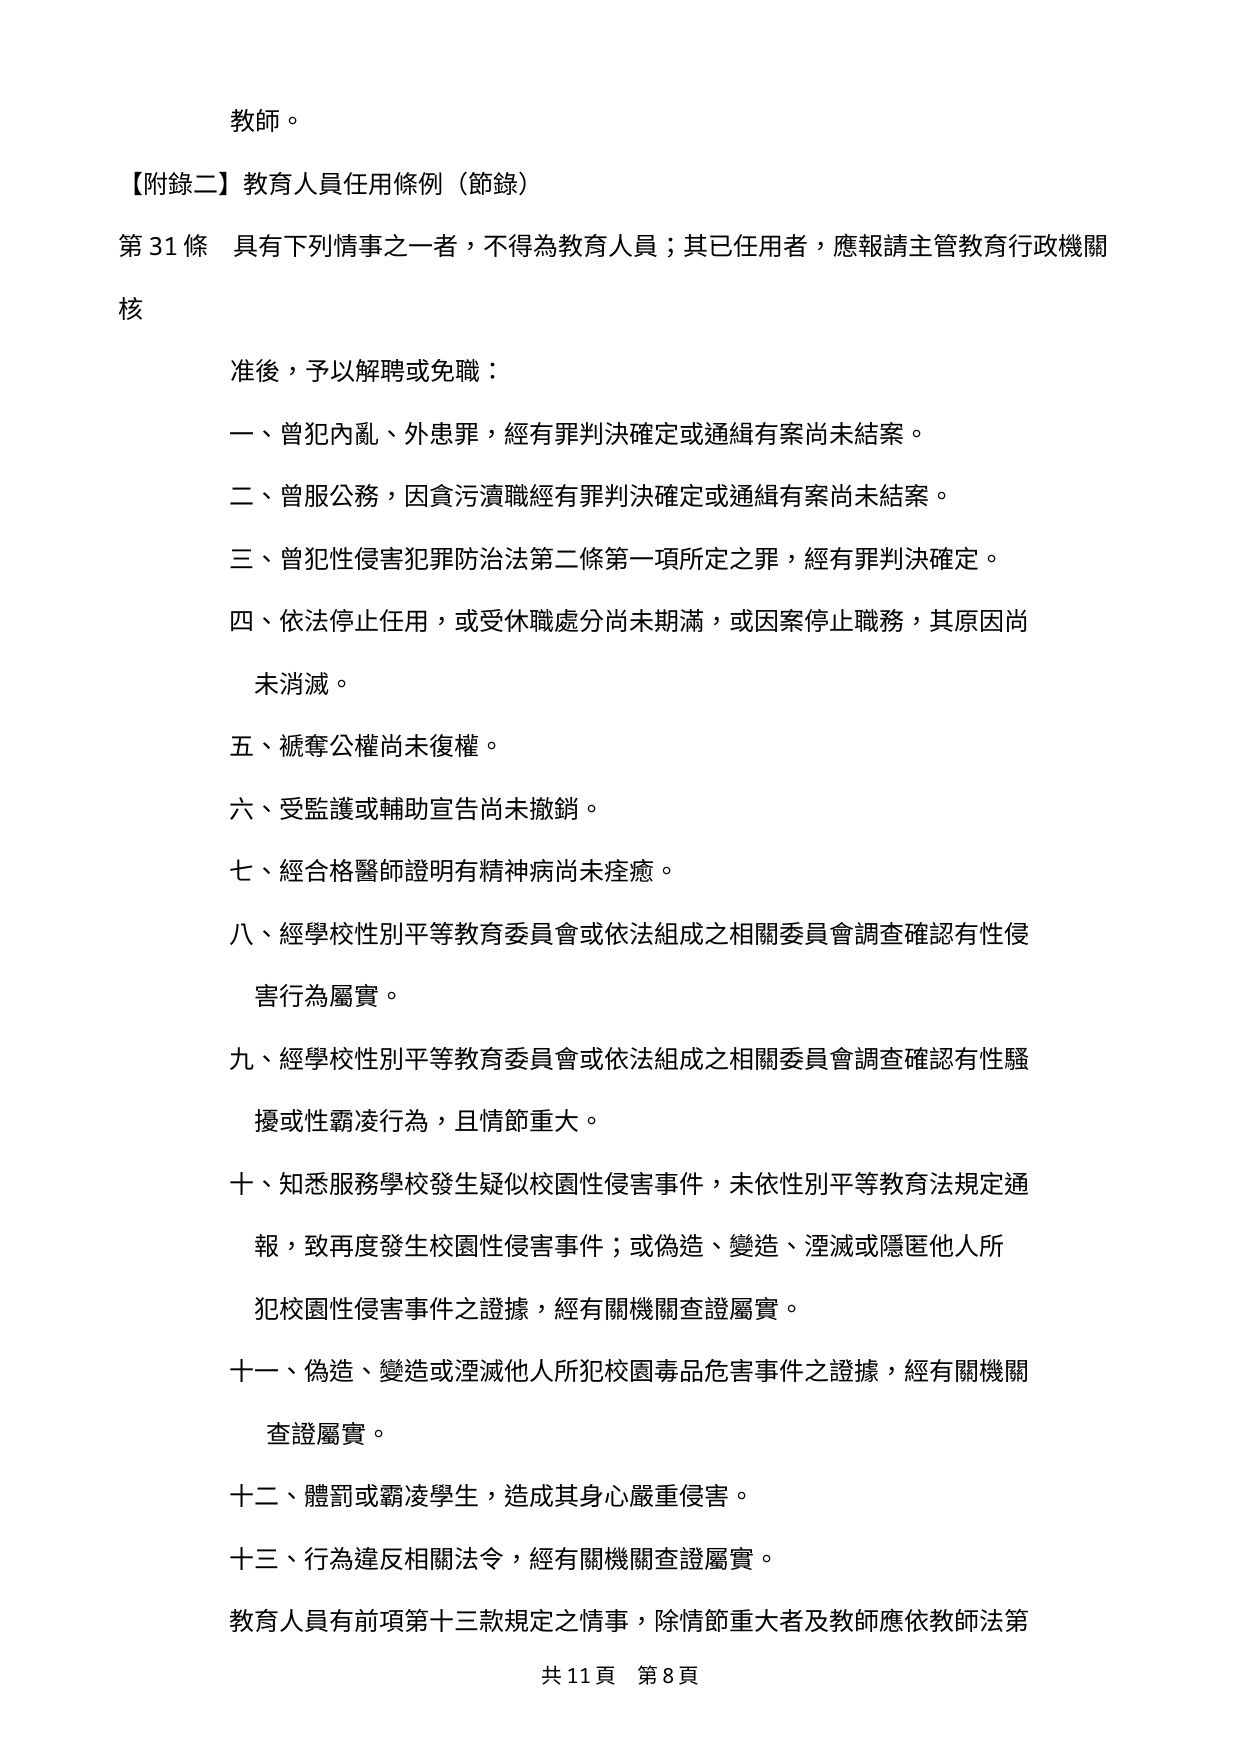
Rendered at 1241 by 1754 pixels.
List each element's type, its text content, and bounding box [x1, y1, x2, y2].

text 六、受監護或輔助宣告尚未撤銷。 [118, 766, 1122, 828]
text 【附錄二】教育人員任用條例（節錄） [118, 141, 1122, 203]
text 九、經學校性別平等教育委員會或依法組成之相關委員會調查確認有性騷 [118, 1016, 1122, 1078]
text 准後，予以解聘或免職： [118, 328, 1122, 391]
text 八、經學校性別平等教育委員會或依法組成之相關委員會調查確認有性侵 [118, 891, 1122, 953]
text 七、經合格醫師證明有精神病尚未痊癒。 [118, 828, 1122, 891]
text 犯校園性侵害事件之證據，經有關機關查證屬實。 [118, 1266, 1122, 1328]
text 十、知悉服務學校發生疑似校園性侵害事件，未依性別平等教育法規定通 [118, 1141, 1122, 1203]
text 十三、行為違反相關法令，經有關機關查證屬實。 [118, 1516, 1122, 1578]
text 擾或性霸凌行為，且情節重大。 [118, 1078, 1122, 1141]
text 報，致再度發生校園性侵害事件；或偽造、變造、湮滅或隱匿他人所 [118, 1203, 1122, 1266]
text 二、曾服公務，因貪污瀆職經有罪判決確定或通緝有案尚未結案。 [118, 453, 1122, 516]
text 五、褫奪公權尚未復權。 [118, 703, 1122, 766]
text 教師。 [118, 78, 1122, 141]
text 教育人員有前項第十三款規定之情事，除情節重大者及教師應依教師法第 [118, 1578, 1122, 1641]
text 三、曾犯性侵害犯罪防治法第二條第一項所定之罪，經有罪判決確定。 [118, 516, 1122, 578]
text 第31條 具有下列情事之一者，不得為教育人員；其已任用者，應報請主管教育行政機關核 [118, 203, 1122, 328]
text 十二、體罰或霸凌學生，造成其身心嚴重侵害。 [118, 1453, 1122, 1516]
text 一、曾犯內亂、外患罪，經有罪判決確定或通緝有案尚未結案。 [118, 391, 1122, 453]
text 查證屬實。 [118, 1391, 1122, 1453]
text 四、依法停止任用，或受休職處分尚未期滿，或因案停止職務，其原因尚 [118, 578, 1122, 641]
text 害行為屬實。 [118, 953, 1122, 1016]
text 十一、偽造、變造或湮滅他人所犯校園毒品危害事件之證據，經有關機關 [118, 1328, 1122, 1391]
text 未消滅。 [118, 641, 1122, 703]
